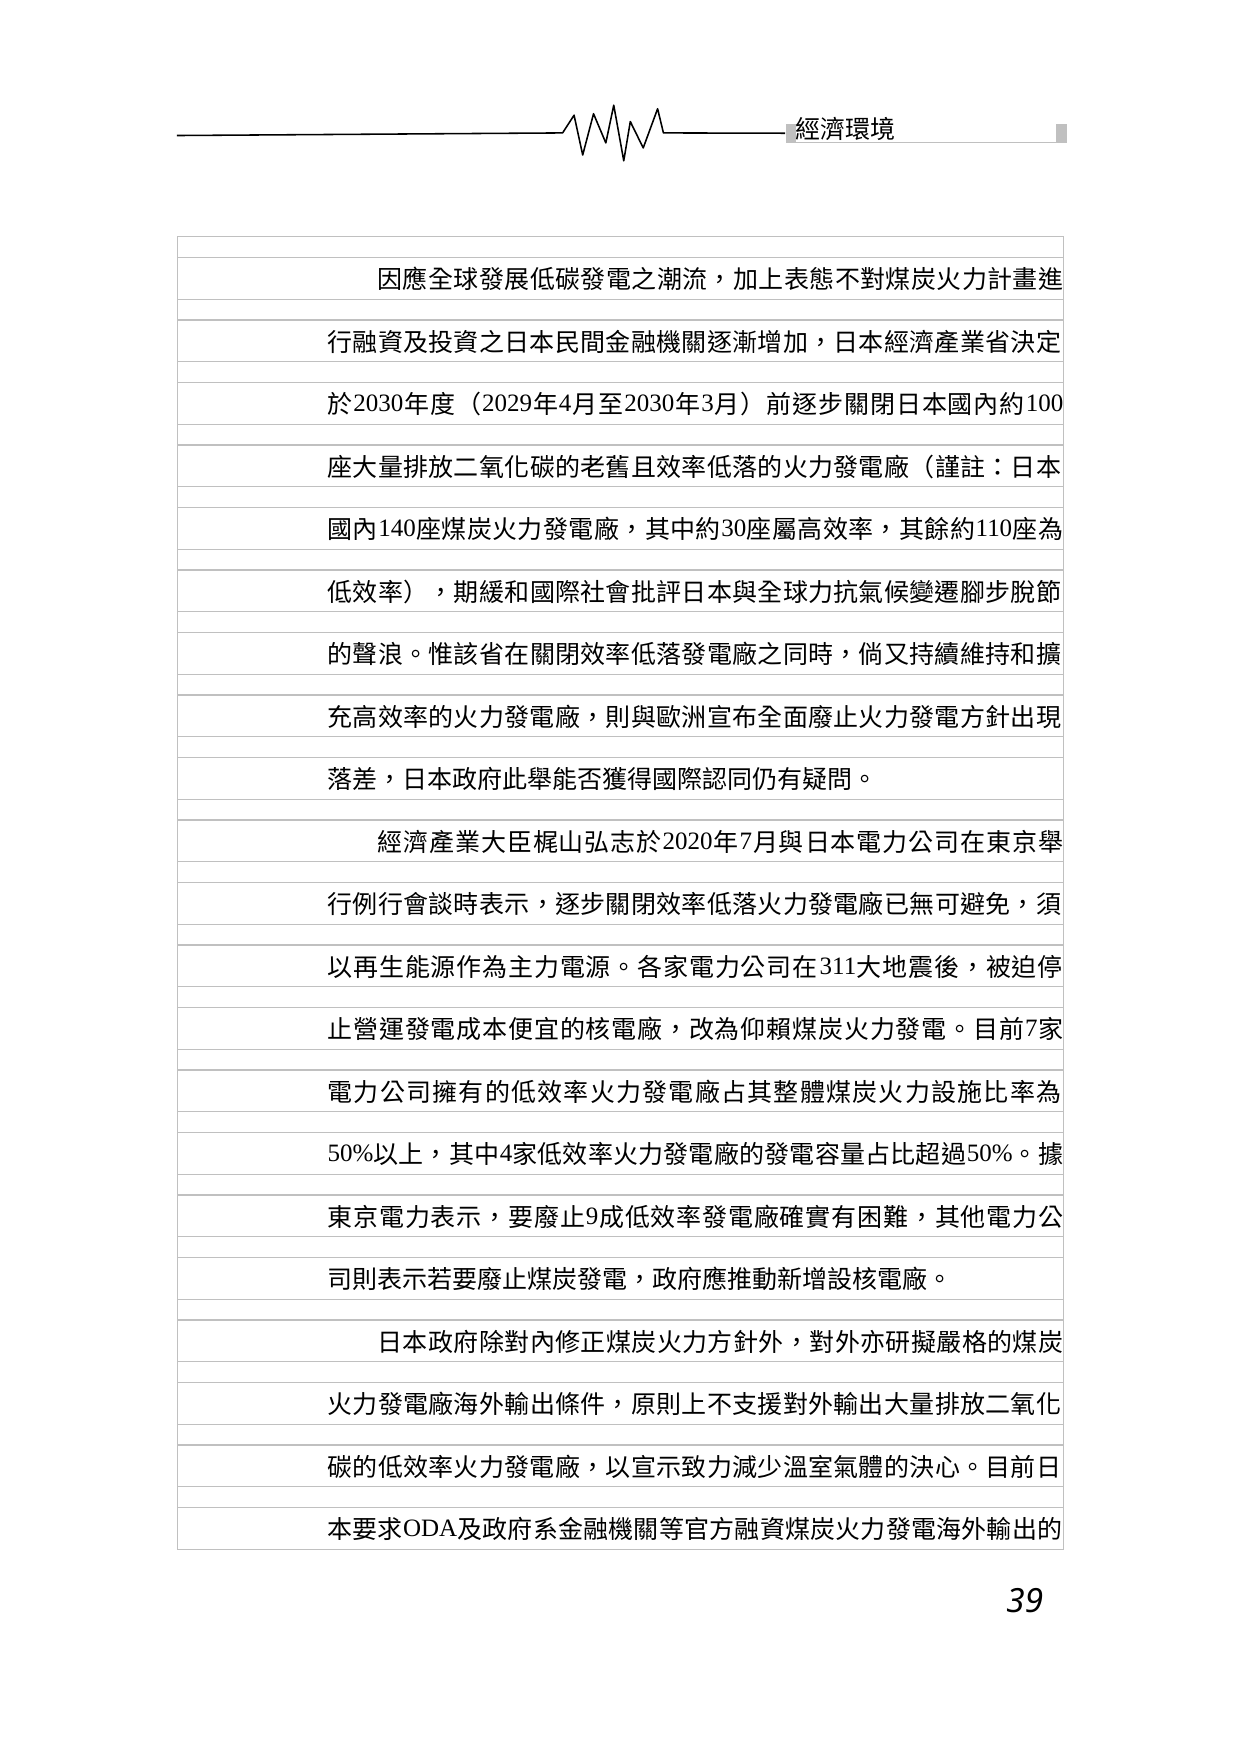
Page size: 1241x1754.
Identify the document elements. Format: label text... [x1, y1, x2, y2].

text 東京電力表示，要廢止9成低效率發電廠確實有困難，其他電力公 [327, 1196, 1063, 1236]
text [327, 425, 1063, 444]
text [327, 1362, 1063, 1382]
text 司則表示若要廢止煤炭發電，政府應推動新增設核電廠。 [327, 1258, 1063, 1299]
text 本要求ODA及政府系金融機關等官方融資煤炭火力發電海外輸出的 [327, 1508, 1063, 1549]
text 因應全球發展低碳發電之潮流，加上表態不對煤炭火力計畫進 [327, 258, 1063, 299]
text 低效率），期緩和國際社會批評日本與全球力抗氣候變遷腳步脫節 [327, 571, 1063, 611]
text [327, 237, 1063, 257]
text 行融資及投資之日本民間金融機關逐漸增加，日本經濟產業省決定 [327, 321, 1063, 361]
text 電力公司擁有的低效率火力發電廠占其整體煤炭火力設施比率為 [327, 1071, 1063, 1111]
text 止營運發電成本便宜的核電廠，改為仰賴煤炭火力發電。目前7家 [327, 1008, 1063, 1049]
text [327, 800, 1063, 819]
text [327, 862, 1063, 882]
text [327, 1112, 1063, 1132]
text [327, 1237, 1063, 1257]
text [327, 1175, 1063, 1194]
text 50%以上，其中4家低效率火力發電廠的發電容量占比超過50%。據 [327, 1133, 1063, 1174]
text [327, 925, 1063, 944]
text [327, 1425, 1063, 1444]
text 的聲浪。惟該省在關閉效率低落發電廠之同時，倘又持續維持和擴 [327, 633, 1063, 674]
text 於2030年度（2029年4月至2030年3月）前逐步關閉日本國內約100 [327, 383, 1063, 424]
text 碳的低效率火力發電廠，以宣示致力減少溫室氣體的決心。目前日 [327, 1446, 1063, 1486]
text 充高效率的火力發電廠，則與歐洲宣布全面廢止火力發電方針出現 [327, 696, 1063, 736]
text 行例行會談時表示，逐步關閉效率低落火力發電廠已無可避免，須 [327, 883, 1063, 924]
text [327, 737, 1063, 757]
text [327, 487, 1063, 507]
text [327, 675, 1063, 694]
text 國內140座煤炭火力發電廠，其中約30座屬高效率，其餘約110座為 [327, 508, 1063, 549]
text 座大量排放二氧化碳的老舊且效率低落的火力發電廠（謹註：日本 [327, 446, 1063, 486]
text 火力發電廠海外輸出條件，原則上不支援對外輸出大量排放二氧化 [327, 1383, 1063, 1424]
text 落差，日本政府此舉能否獲得國際認同仍有疑問。 [327, 758, 1063, 799]
text 經濟產業大臣梶山弘志於2020年7月與日本電力公司在東京舉 [327, 821, 1063, 861]
text [327, 550, 1063, 569]
text [327, 300, 1063, 319]
text 以再生能源作為主力電源。各家電力公司在311大地震後，被迫停 [327, 946, 1063, 986]
text 日本政府除對內修正煤炭火力方針外，對外亦研擬嚴格的煤炭 [327, 1321, 1063, 1361]
text [327, 362, 1063, 382]
text [327, 987, 1063, 1007]
text [327, 1050, 1063, 1069]
text [327, 1487, 1063, 1507]
text [327, 1300, 1063, 1319]
text [327, 612, 1063, 632]
